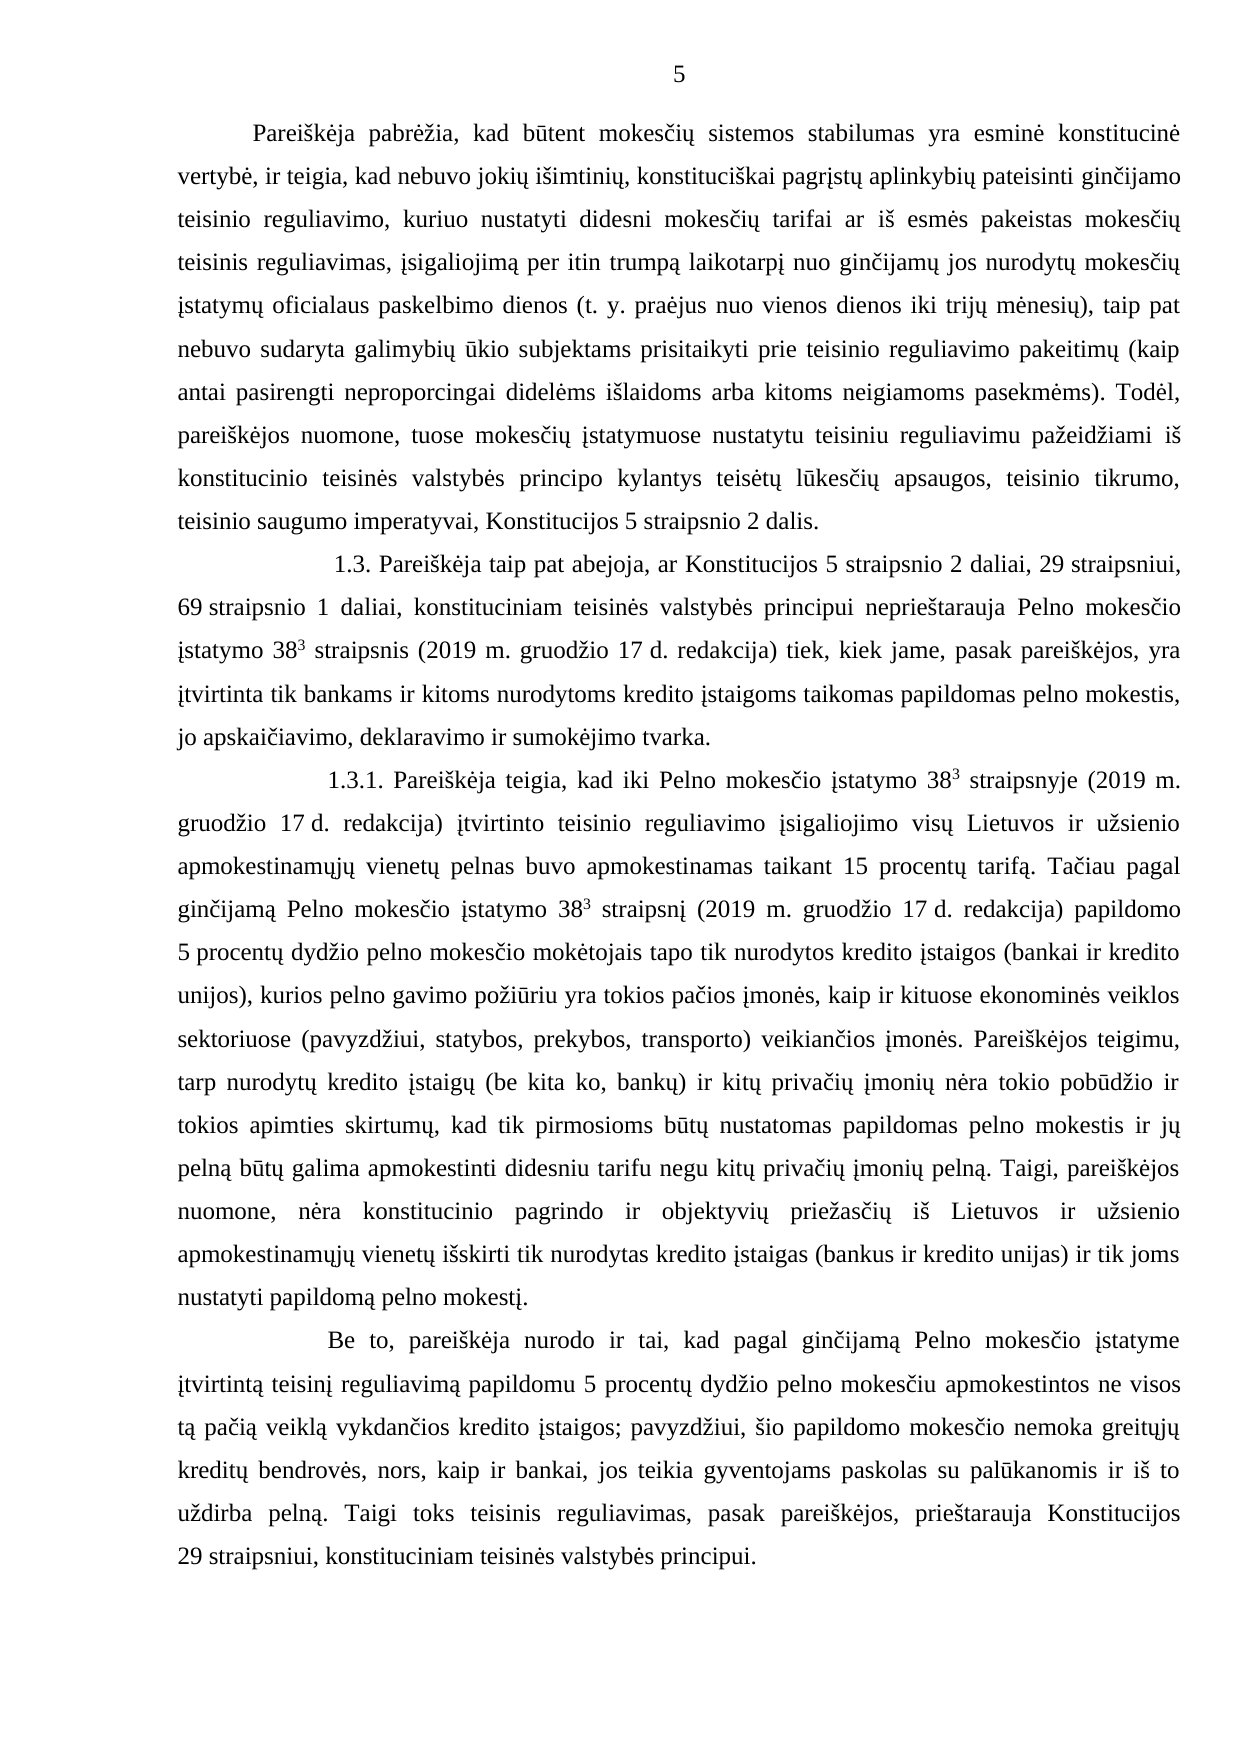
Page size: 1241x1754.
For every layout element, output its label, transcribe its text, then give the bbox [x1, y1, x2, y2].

text Be to, pareiškėja nurodo ir tai, kad pagal ginčijamą Pelno mokesčio įstatyme įtvirtintą teisinį reguliavimą papildomu 5 procentų dydžio pelno mokesčiu apmokestintos ne visos tą pačią veiklą vykdančios kredito įstaigos; pavyzdžiui, šio papildomo mokesčio nemoka greitųjų kreditų bendrovės, nors, kaip ir bankai, jos teikia gyventojams paskolas su palūkanomis ir iš to uždirba pelną. Taigi toks teisinis reguliavimas, pasak pareiškėjos, prieštarauja Konstitucijos 29 straipsniui, konstituciniam teisinės valstybės principui. [177, 1326, 1181, 1570]
text 1.3. Pareiškėja taip pat abejoja, ar Konstitucijos 5 straipsnio 2 daliai, 29 straipsniui, 69 straipsnio 1 daliai, konstituciniam teisinės valstybės principui neprieštarauja Pelno mokesčio įstatymo 383 straipsnis (2019 m. gruodžio 17 d. redakcija) tiek, kiek jame, pasak pareiškėjos, yra įtvirtinta tik bankams ir kitoms nurodytoms kredito įstaigoms taikomas papildomas pelno mokestis, jo apskaičiavimo, deklaravimo ir sumokėjimo tvarka. [177, 549, 1181, 751]
text 1.3.1. Pareiškėja teigia, kad iki Pelno mokesčio įstatymo 383 straipsnyje (2019 m. gruodžio 17 d. redakcija) įtvirtinto teisinio reguliavimo įsigaliojimo visų Lietuvos ir užsienio apmokestinamųjų vienetų pelnas buvo apmokestinamas taikant 15 procentų tarifą. Tačiau pagal ginčijamą Pelno mokesčio įstatymo 383 straipsnį (2019 m. gruodžio 17 d. redakcija) papildomo 5 procentų dydžio pelno mokesčio mokėtojais tapo tik nurodytos kredito įstaigos (bankai ir kredito unijos), kurios pelno gavimo požiūriu yra tokios pačios įmonės, kaip ir kituose ekonominės veiklos sektoriuose (pavyzdžiui, statybos, prekybos, transporto) veikiančios įmonės. Pareiškėjos teigimu, tarp nurodytų kredito įstaigų (be kita ko, bankų) ir kitų privačių įmonių nėra tokio pobūdžio ir tokios apimties skirtumų, kad tik pirmosioms būtų nustatomas papildomas pelno mokestis ir jų pelną būtų galima apmokestinti didesniu tarifu negu kitų privačių įmonių pelną. Taigi, pareiškėjos nuomone, nėra konstitucinio pagrindo ir objektyvių priežasčių iš Lietuvos ir užsienio apmokestinamųjų vienetų išskirti tik nurodytas kredito įstaigas (bankus ir kredito unijas) ir tik joms nustatyti papildomą pelno mokestį. [177, 765, 1181, 1311]
text Pareiškėja pabrėžia, kad būtent mokesčių sistemos stabilumas yra esminė konstitucinė vertybė, ir teigia, kad nebuvo jokių išimtinių, konstituciškai pagrįstų aplinkybių pateisinti ginčijamo teisinio reguliavimo, kuriuo nustatyti didesni mokesčių tarifai ar iš esmės pakeistas mokesčių teisinis reguliavimas, įsigaliojimą per itin trumpą laikotarpį nuo ginčijamų jos nurodytų mokesčių įstatymų oficialaus paskelbimo dienos (t. y. praėjus nuo vienos dienos iki trijų mėnesių), taip pat nebuvo sudaryta galimybių ūkio subjektams prisitaikyti prie teisinio reguliavimo pakeitimų (kaip antai pasirengti neproporcingai didelėms išlaidoms arba kitoms neigiamoms pasekmėms). Todėl, pareiškėjos nuomone, tuose mokesčių įstatymuose nustatytu teisiniu reguliavimu pažeidžiami iš konstitucinio teisinės valstybės principo kylantys teisėtų lūkesčių apsaugos, teisinio tikrumo, teisinio saugumo imperatyvai, Konstitucijos 5 straipsnio 2 dalis. [177, 118, 1181, 535]
